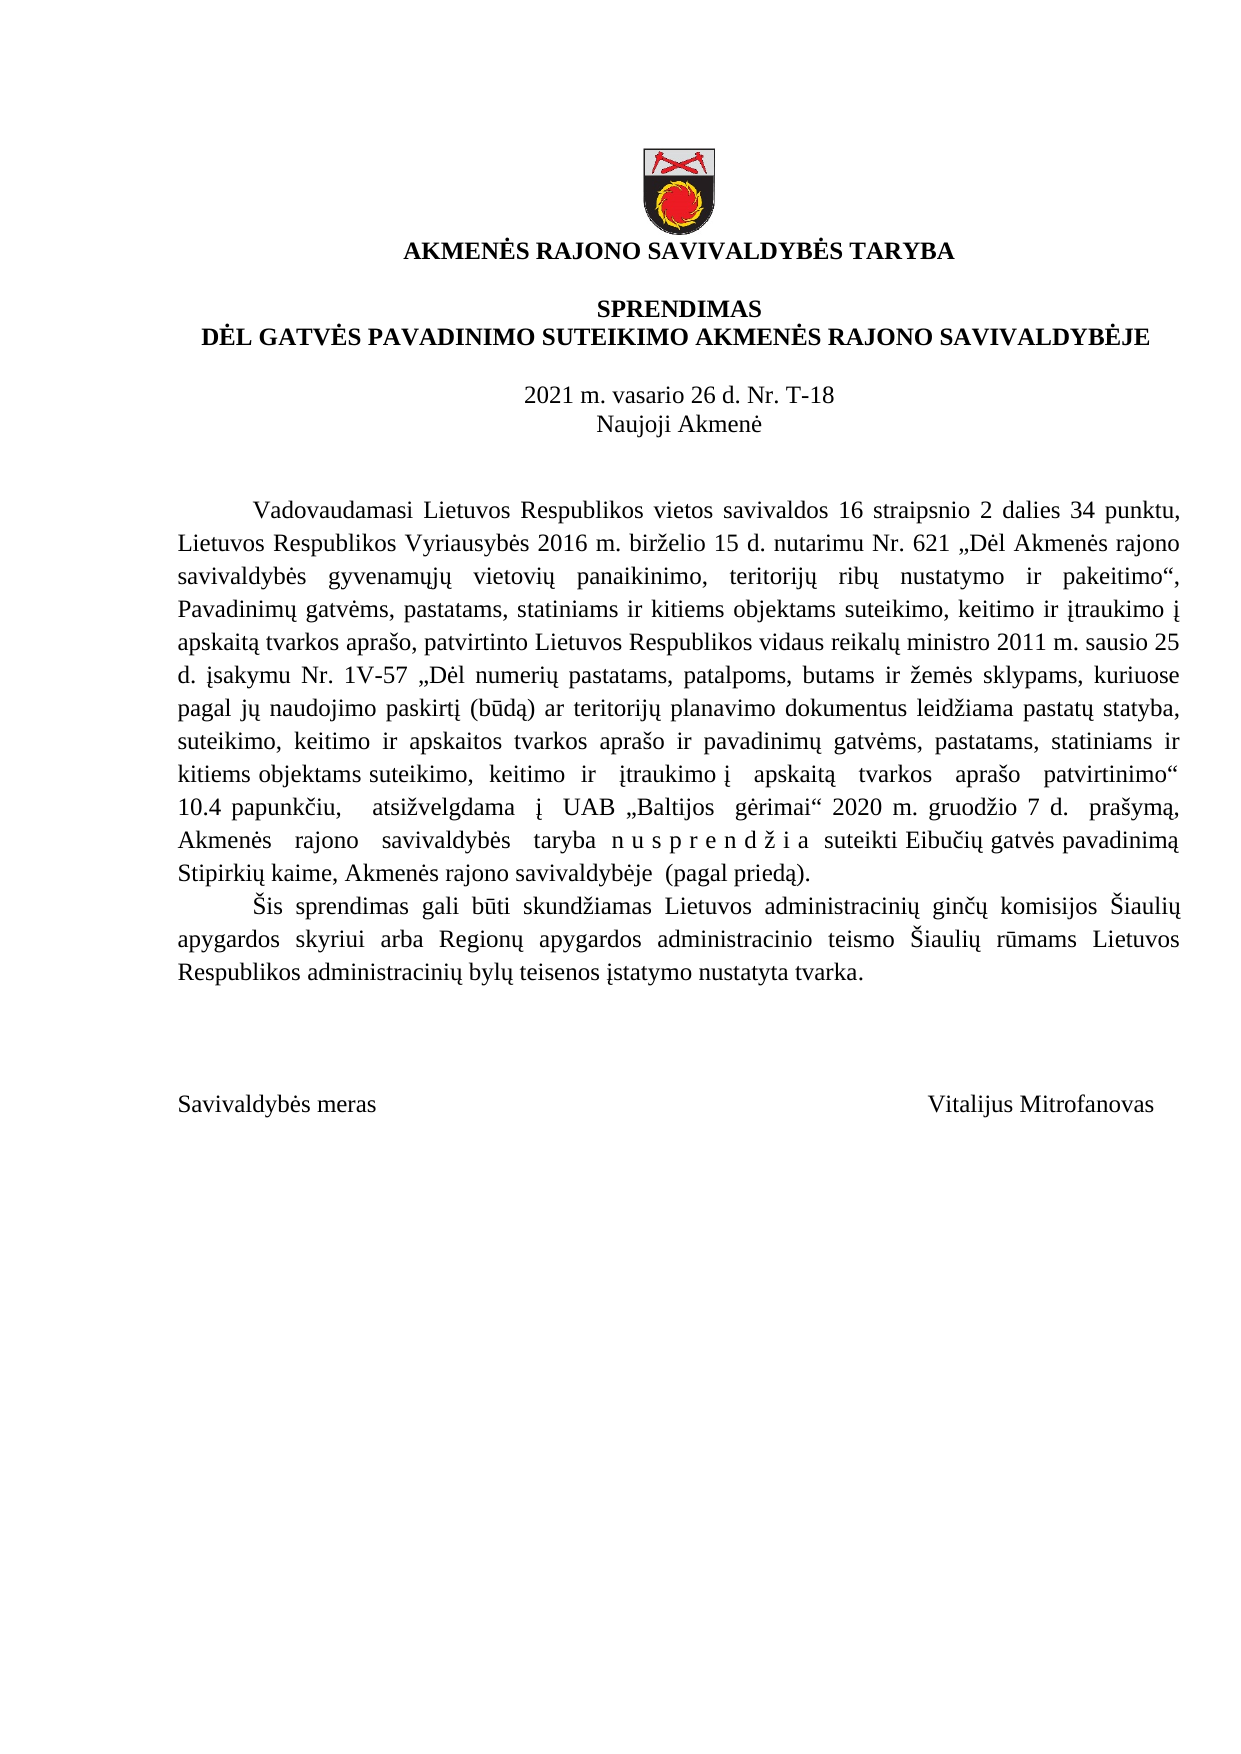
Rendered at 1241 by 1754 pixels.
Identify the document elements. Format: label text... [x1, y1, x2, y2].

text Šis sprendimas gali būti skundžiamas Lietuvos administracinių ginčų komisijos Šiaulių apygardos skyriui arba Regionų apygardos administracinio teismo Šiaulių rūmams Lietuvos Respublikos administracinių bylų teisenos įstatymo nustatyta tvarka. [177, 891, 1181, 986]
text Vadovaudamasi Lietuvos Respublikos vietos savivaldos 16 straipsnio 2 dalies 34 punktu, Lietuvos Respublikos Vyriausybės 2016 m. birželio 15 d. nutarimu Nr. 621 „Dėl Akmenės rajono savivaldybės gyvenamųjų vietovių panaikinimo, teritorijų ribų nustatymo ir pakeitimo“, Pavadinimų gatvėms, pastatams, statiniams ir kitiems objektams suteikimo, keitimo ir įtraukimo į apskaitą tvarkos aprašo, patvirtinto Lietuvos Respublikos vidaus reikalų ministro 2011 m. sausio 25 d. įsakymu Nr. 1V-57 „Dėl numerių pastatams, patalpoms, butams ir žemės sklypams, kuriuose pagal jų naudojimo paskirtį (būdą) ar teritorijų planavimo dokumentus leidžiama pastatų statyba, suteikimo, keitimo ir apskaitos tvarkos aprašo ir pavadinimų gatvėms, pastatams, statiniams ir kitiems objektams suteikimo, keitimo ir įtraukimo į apskaitą tvarkos aprašo patvirtinimo“ 10.4 papunkčiu, atsižvelgdama į UAB „Baltijos gėrimai“ 2020 m. gruodžio 7 d. prašymą, Akmenės rajono savivaldybės taryba n u s p r e n d ž i a suteikti Eibučių gatvės pavadinimą Stipirkių kaime, Akmenės rajono savivaldybėje (pagal priedą). [177, 495, 1181, 887]
text DĖL GATVĖS PAVADINIMO SUTEIKIMO AKMENĖS RAJONO SAVIVALDYBĖJE [177, 322, 1181, 351]
text Naujoji Akmenė [177, 409, 1181, 437]
text 2021 m. vasario 26 d. Nr. T-18 [177, 380, 1181, 409]
text AKMENĖS RAJONO SAVIVALDYBĖS TARYBA [177, 236, 1181, 265]
text SPRENDIMAS [177, 294, 1181, 322]
text Savivaldybės meras Vitalijus Mitrofanovas [177, 1089, 1181, 1118]
